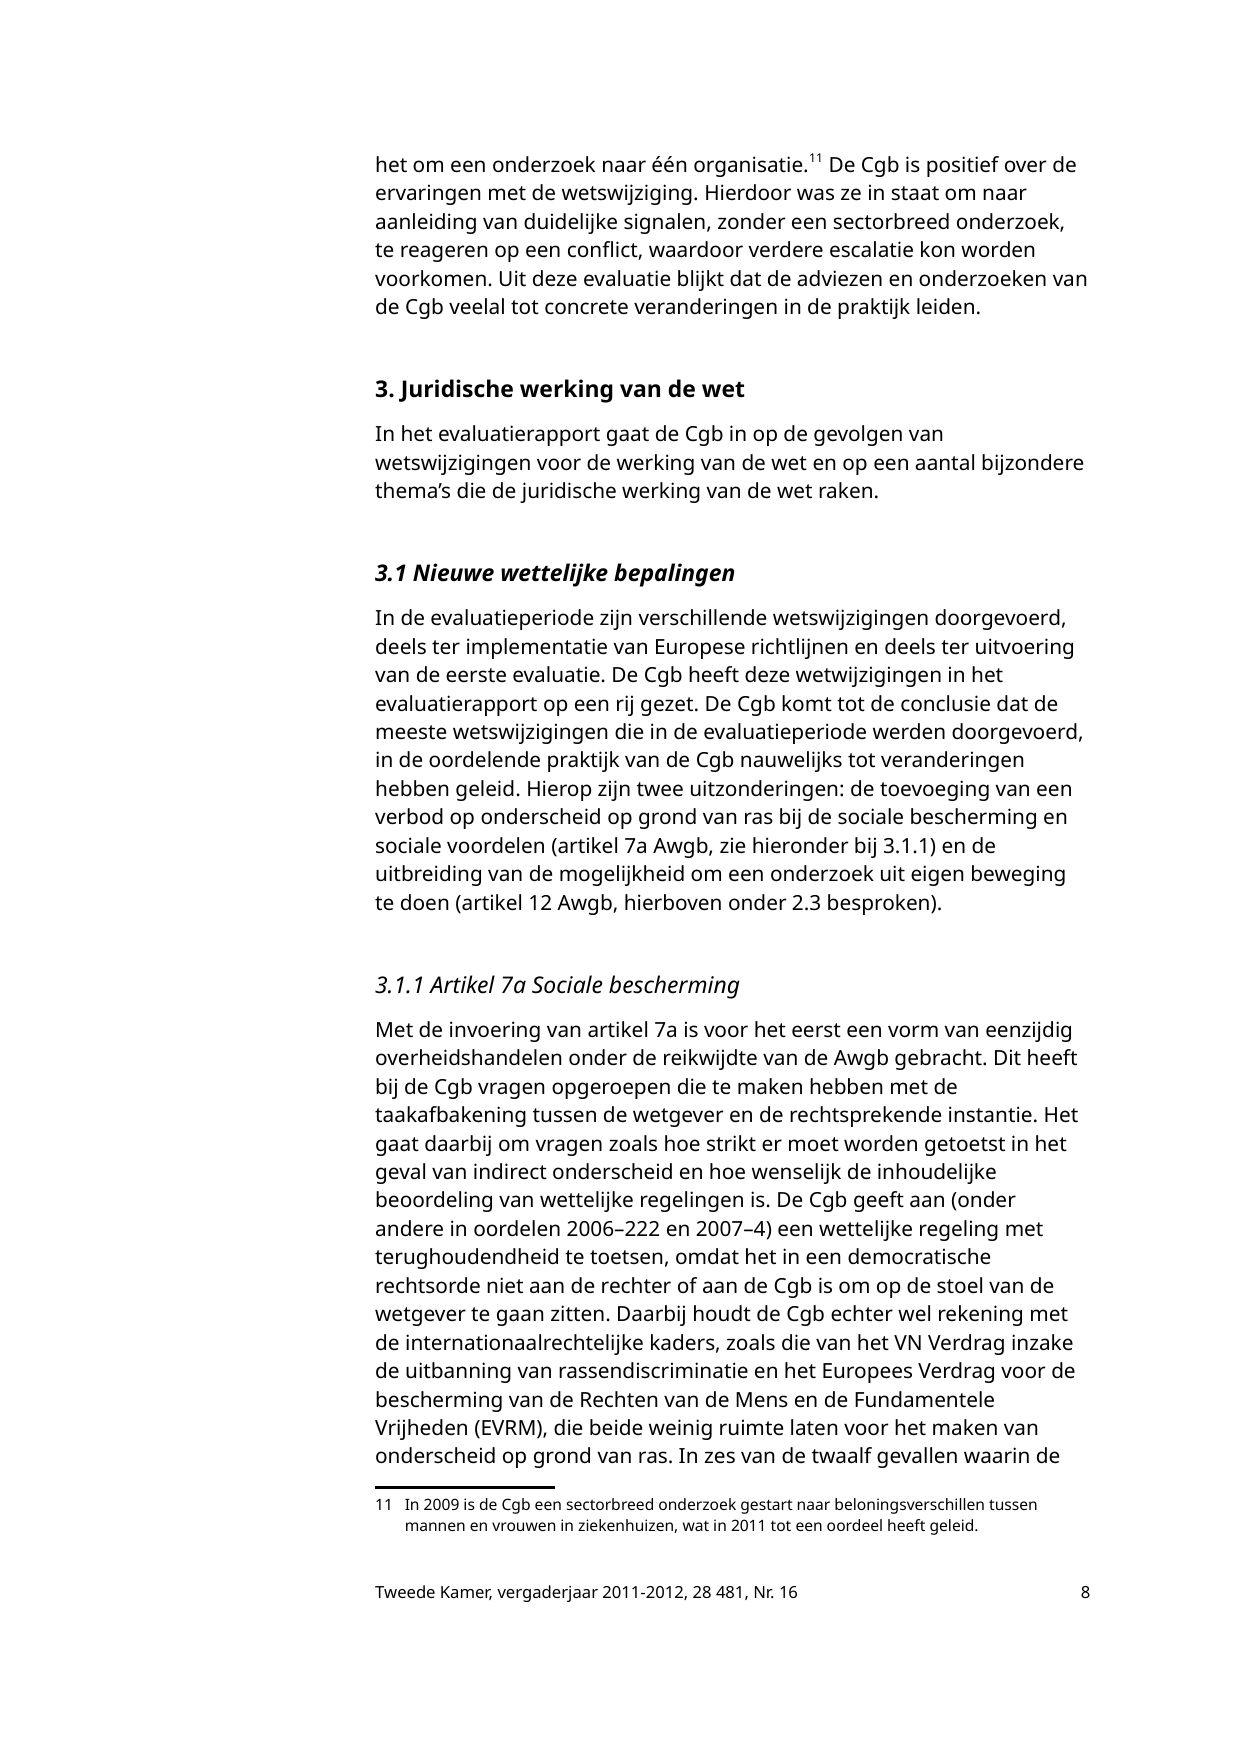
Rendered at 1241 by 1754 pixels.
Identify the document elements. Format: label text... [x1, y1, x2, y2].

subtitle 3.1.1 Artikel 7a Sociale bescherming [375, 1082, 1090, 1114]
text In 2009 is de Cgb een sectorbreed onderzoek gestart naar beloningsverschillen tussen mannen en vrouwen in ziekenhuizen, wat in 2011 tot een oordeel heeft geleid. [375, 1451, 1090, 1536]
text Met de invoering van artikel 7a is voor het eerst een vorm van eenzijdig overheidshandelen onder de reikwijdte van de Awgb gebracht. Dit heeft bij de Cgb vragen opgeroepen die te maken hebben met de taakafbakening tussen de wetgever en de rechtsprekende instantie. Het gaat daarbij om vragen zoals hoe strikt er moet worden getoetst in het geval van indirect onderscheid en hoe wenselijk de inhoudelijke beoordeling van wettelijke regelingen is. De Cgb geeft aan (onder andere in oordelen 2006–222 en 2007–4) een wettelijke regeling met terughoudendheid te toetsen, omdat het in een democratische rechtsorde niet aan de rechter of aan de Cgb is om op de stoel van de wetgever te gaan zitten. Daarbij houdt de Cgb echter wel rekening met de internationaalrechtelijke kaders, zoals die van het VN Verdrag inzake de uitbanning van rassendiscriminatie en het Europees Verdrag voor de bescherming van de Rechten van de Mens en de Fundamentele Vrijheden (EVRM), die beide weinig ruimte laten voor het maken van onderscheid op grond van ras. In zes van de twaalf gevallen waarin de Cgb zich bevoegd achtte om het verzoek te beoordelen, concludeerde zij dat er sprake was van verboden onderscheid. [375, 1129, 1090, 1442]
text De bevoegdheid van de Cgb om onderzoek uit eigen beweging te doen is in 2005 verruimd. Niet langer is vereist dat een onderzoek zich richt op een hele sector, ook individuele bedrijven of instellingen kunnen worden onderzocht als het vermoeden bestaat dat er stelselmatig sprake is van verboden onderscheid. De Cgb heeft in de evaluatieperiode tweemaal een onderzoek uit eigen beweging afgerond en één keer daarvan ging het om een onderzoek naar één organisatie. De Cgb is positief over de ervaringen met de wetswijziging. Hierdoor was ze in staat om naar aanleiding van duidelijke signalen, zonder een sectorbreed onderzoek, te reageren op een conflict, waardoor verdere escalatie kon worden voorkomen. Uit deze evaluatie blijkt dat de adviezen en onderzoeken van de Cgb veelal tot concrete veranderingen in de praktijk leiden. [375, 150, 1090, 434]
subtitle 3.1 Nieuwe wettelijke bepalingen [375, 671, 1090, 702]
text In de evaluatieperiode zijn verschillende wetswijzigingen doorgevoerd, deels ter implementatie van Europese richtlijnen en deels ter uitvoering van de eerste evaluatie. De Cgb heeft deze wetwijzigingen in het evaluatierapport op een rij gezet. De Cgb komt tot de conclusie dat de meeste wetswijzigingen die in de evaluatieperiode werden doorgevoerd, in de oordelende praktijk van de Cgb nauwelijks tot veranderingen hebben geleid. Hierop zijn twee uitzonderingen: de toevoeging van een verbod op onderscheid op grond van ras bij de sociale bescherming en sociale voordelen (artikel 7a Awgb, zie hieronder bij 3.1.1) en de uitbreiding van de mogelijkheid om een onderzoek uit eigen beweging te doen (artikel 12 Awgb, hierboven onder 2.3 besproken). [375, 717, 1090, 1030]
subtitle 3. Juridische werking van de wet [375, 487, 1090, 518]
text In het evaluatierapport gaat de Cgb in op de gevolgen van wetswijzigingen voor de werking van de wet en op een aantal bijzondere thema’s die de juridische werking van de wet raken. [375, 533, 1090, 618]
